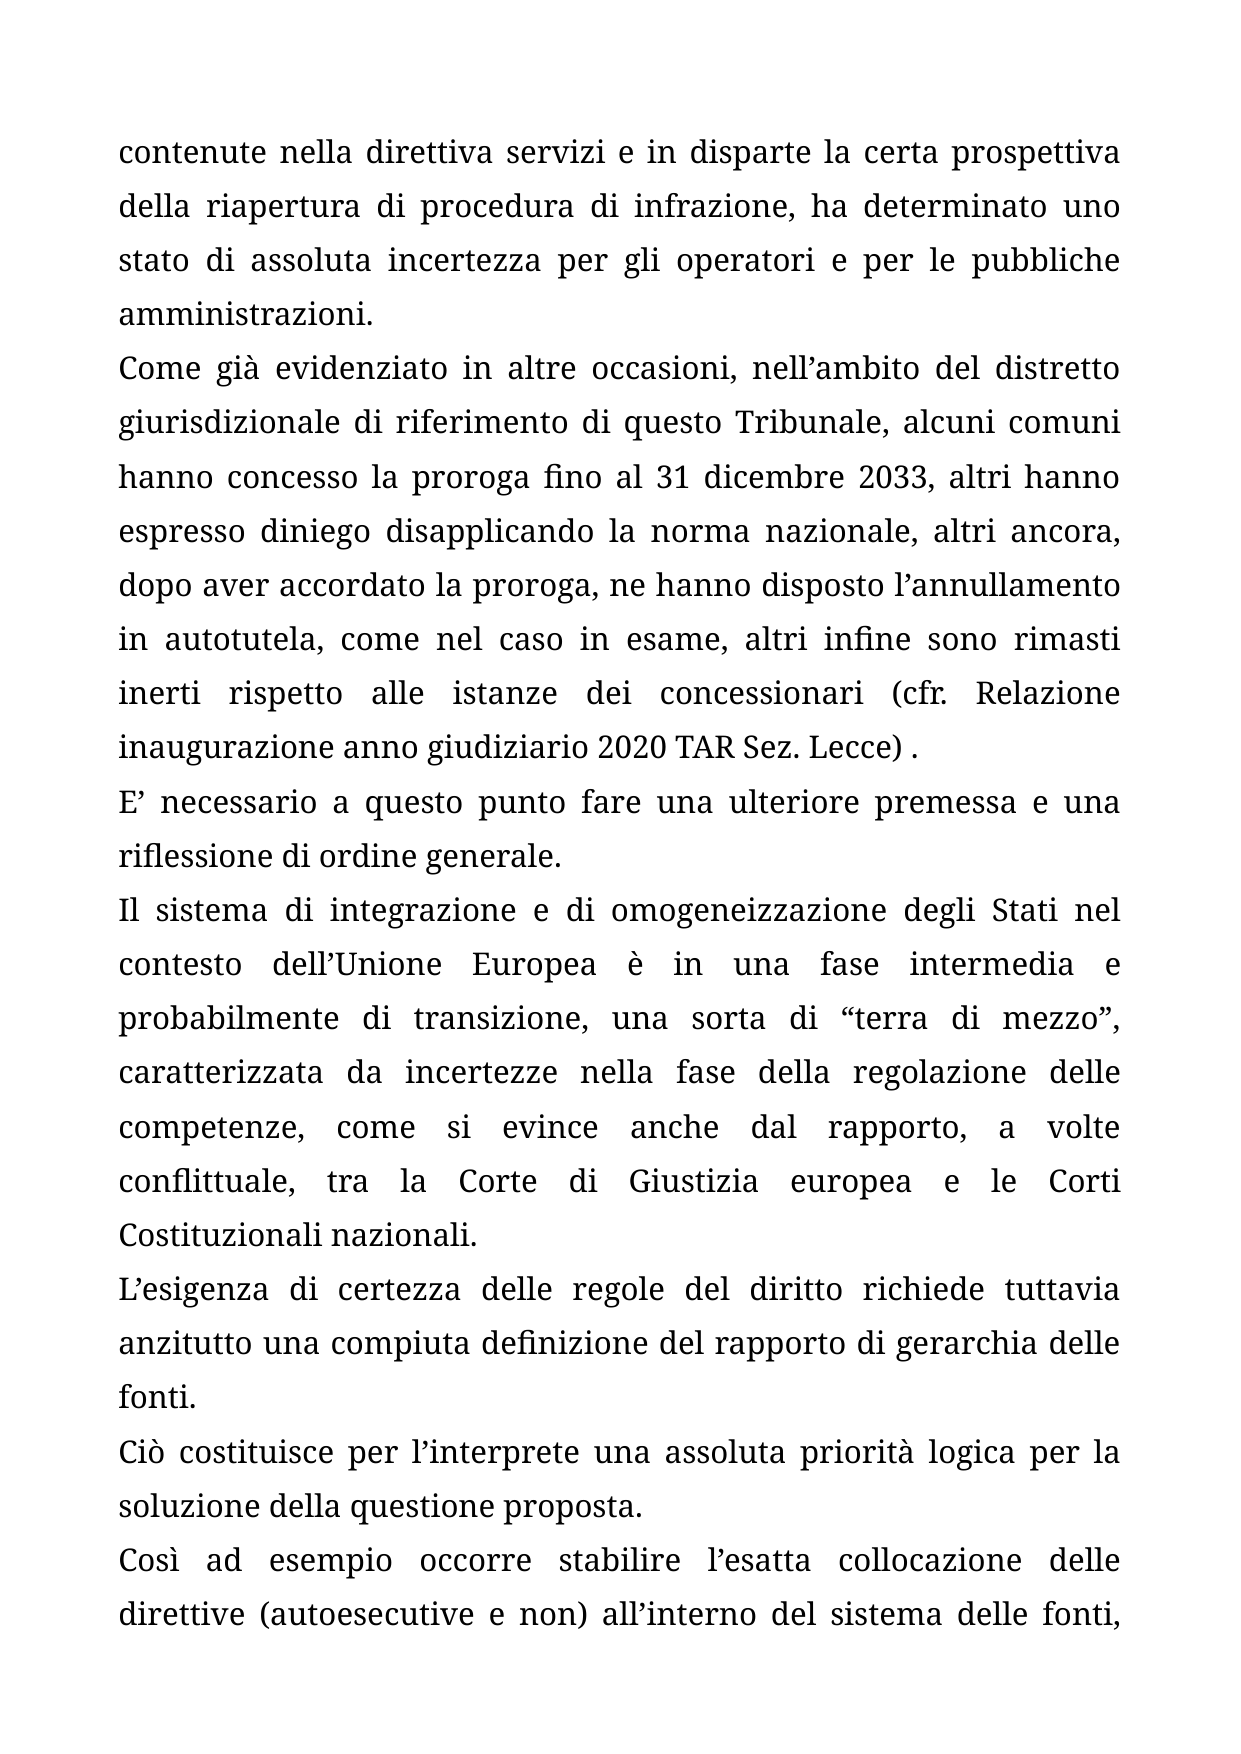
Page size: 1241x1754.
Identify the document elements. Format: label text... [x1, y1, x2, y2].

text Così ad esempio occorre stabilire l’esatta collocazione delle direttive (autoesecutive e non) all’interno del sistema delle fonti, [118, 1526, 1122, 1635]
text Il sistema di integrazione e di omogeneizzazione degli Stati nel contesto dell’Unione Europea è in una fase intermedia e probabilmente di transizione, una sorta di “terra di mezzo”, caratterizzata da incertezze nella fase della regolazione delle competenze, come si evince anche dal rapporto, a volte conflittuale, tra la Corte di Giustizia europea e le Corti Costituzionali nazionali. [118, 876, 1122, 1256]
text E’ necessario a questo punto fare una ulteriore premessa e una riflessione di ordine generale. [118, 768, 1122, 876]
text Ciò costituisce per l’interprete una assoluta priorità logica per la soluzione della questione proposta. [118, 1418, 1122, 1526]
text Come già evidenziato in altre occasioni, nell’ambito del distretto giurisdizionale di riferimento di questo Tribunale, alcuni comuni hanno concesso la proroga fino al 31 dicembre 2033, altri hanno espresso diniego disapplicando la norma nazionale, altri ancora, dopo aver accordato la proroga, ne hanno disposto l’annullamento in autotutela, come nel caso in esame, altri infine sono rimasti inerti rispetto alle istanze dei concessionari (cfr. Relazione inaugurazione anno giudiziario 2020 TAR Sez. Lecce) . [118, 335, 1122, 768]
text L’esigenza di certezza delle regole del diritto richiede tuttavia anzitutto una compiuta definizione del rapporto di gerarchia delle fonti. [118, 1256, 1122, 1418]
text contenute nella direttiva servizi e in disparte la certa prospettiva della riapertura di procedura di infrazione, ha determinato uno stato di assoluta incertezza per gli operatori e per le pubbliche amministrazioni. [118, 118, 1122, 335]
